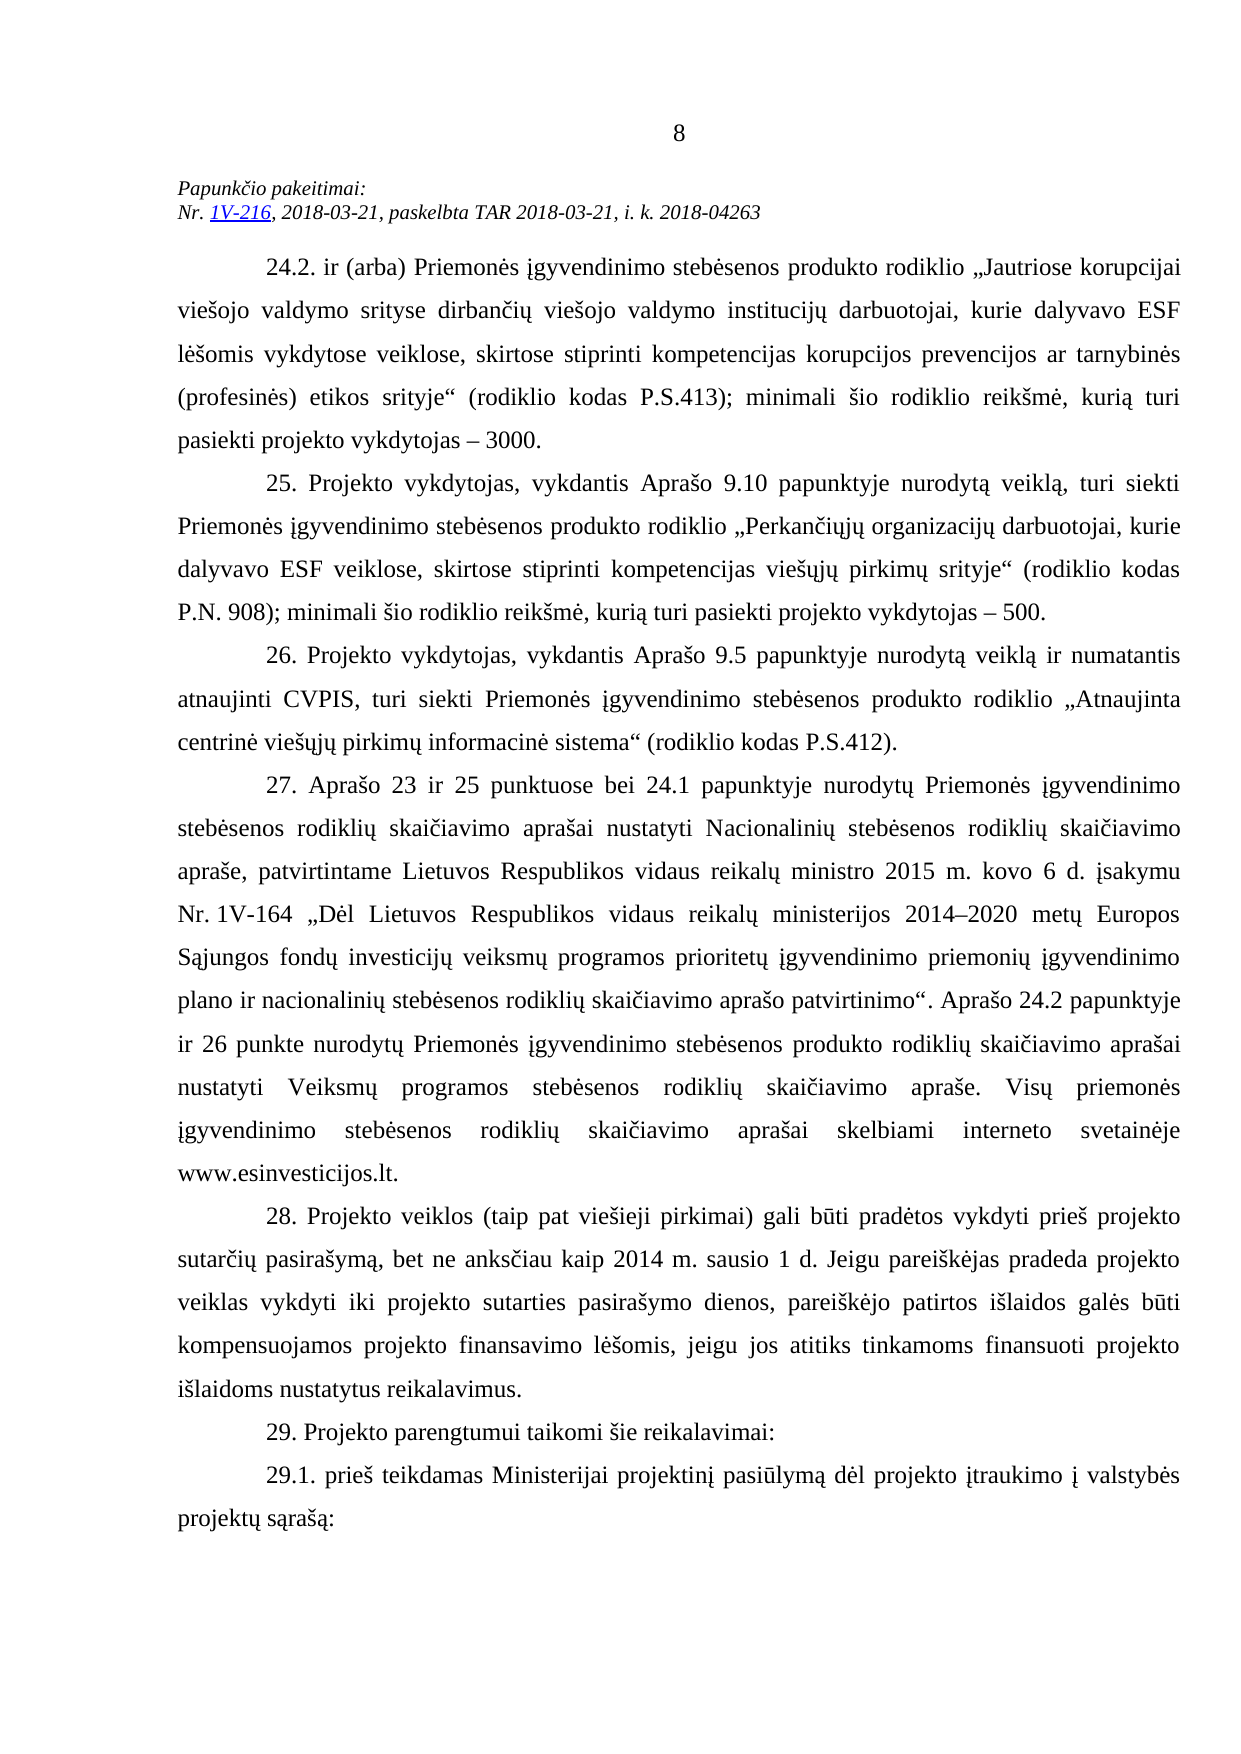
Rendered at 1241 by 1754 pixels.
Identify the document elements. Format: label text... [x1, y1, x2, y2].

text 24.2. ir (arba) Priemonės įgyvendinimo stebėsenos produkto rodiklio „Jautriose korupcijai viešojo valdymo srityse dirbančių viešojo valdymo institucijų darbuotojai, kurie dalyvavo ESF lėšomis vykdytose veiklose, skirtose stiprinti kompetencijas korupcijos prevencijos ar tarnybinės (profesinės) etikos srityje“ (rodiklio kodas P.S.413); minimali šio rodiklio reikšmė, kurią turi pasiekti projekto vykdytojas – 3000. [177, 252, 1181, 454]
text 27. Aprašo 23 ir 25 punktuose bei 24.1 papunktyje nurodytų Priemonės įgyvendinimo stebėsenos rodiklių skaičiavimo aprašai nustatyti Nacionalinių stebėsenos rodiklių skaičiavimo apraše, patvirtintame Lietuvos Respublikos vidaus reikalų ministro 2015 m. kovo 6 d. įsakymu Nr. 1V-164 „Dėl Lietuvos Respublikos vidaus reikalų ministerijos 2014–2020 metų Europos Sąjungos fondų investicijų veiksmų programos prioritetų įgyvendinimo priemonių įgyvendinimo plano ir nacionalinių stebėsenos rodiklių skaičiavimo aprašo patvirtinimo“. Aprašo 24.2 papunktyje ir 26 punkte nurodytų Priemonės įgyvendinimo stebėsenos produkto rodiklių skaičiavimo aprašai nustatyti Veiksmų programos stebėsenos rodiklių skaičiavimo apraše. Visų priemonės įgyvendinimo stebėsenos rodiklių skaičiavimo aprašai skelbiami interneto svetainėje www.esinvesticijos.lt. [177, 770, 1181, 1187]
text 29.1. prieš teikdamas Ministerijai projektinį pasiūlymą dėl projekto įtraukimo į valstybės projektų sąrašą: [177, 1460, 1181, 1532]
text 29. Projekto parengtumui taikomi šie reikalavimai: [177, 1417, 1181, 1446]
text 28. Projekto veiklos (taip pat viešieji pirkimai) gali būti pradėtos vykdyti prieš projekto sutarčių pasirašymą, bet ne anksčiau kaip 2014 m. sausio 1 d. Jeigu pareiškėjas pradeda projekto veiklas vykdyti iki projekto sutarties pasirašymo dienos, pareiškėjo patirtos išlaidos galės būti kompensuojamos projekto finansavimo lėšomis, jeigu jos atitiks tinkamoms finansuoti projekto išlaidoms nustatytus reikalavimus. [177, 1201, 1181, 1402]
text 26. Projekto vykdytojas, vykdantis Aprašo 9.5 papunktyje nurodytą veiklą ir numatantis atnaujinti CVPIS, turi siekti Priemonės įgyvendinimo stebėsenos produkto rodiklio „Atnaujinta centrinė viešųjų pirkimų informacinė sistema“ (rodiklio kodas P.S.412). [177, 641, 1181, 756]
text Nr. 1V-216, 2018-03-21, paskelbta TAR 2018-03-21, i. k. 2018-04263 [177, 200, 1181, 224]
text 25. Projekto vykdytojas, vykdantis Aprašo 9.10 papunktyje nurodytą veiklą, turi siekti Priemonės įgyvendinimo stebėsenos produkto rodiklio „Perkančiųjų organizacijų darbuotojai, kurie dalyvavo ESF veiklose, skirtose stiprinti kompetencijas viešųjų pirkimų srityje“ (rodiklio kodas P.N. 908); minimali šio rodiklio reikšmė, kurią turi pasiekti projekto vykdytojas – 500. [177, 468, 1181, 626]
text Papunkčio pakeitimai: [177, 176, 1181, 200]
